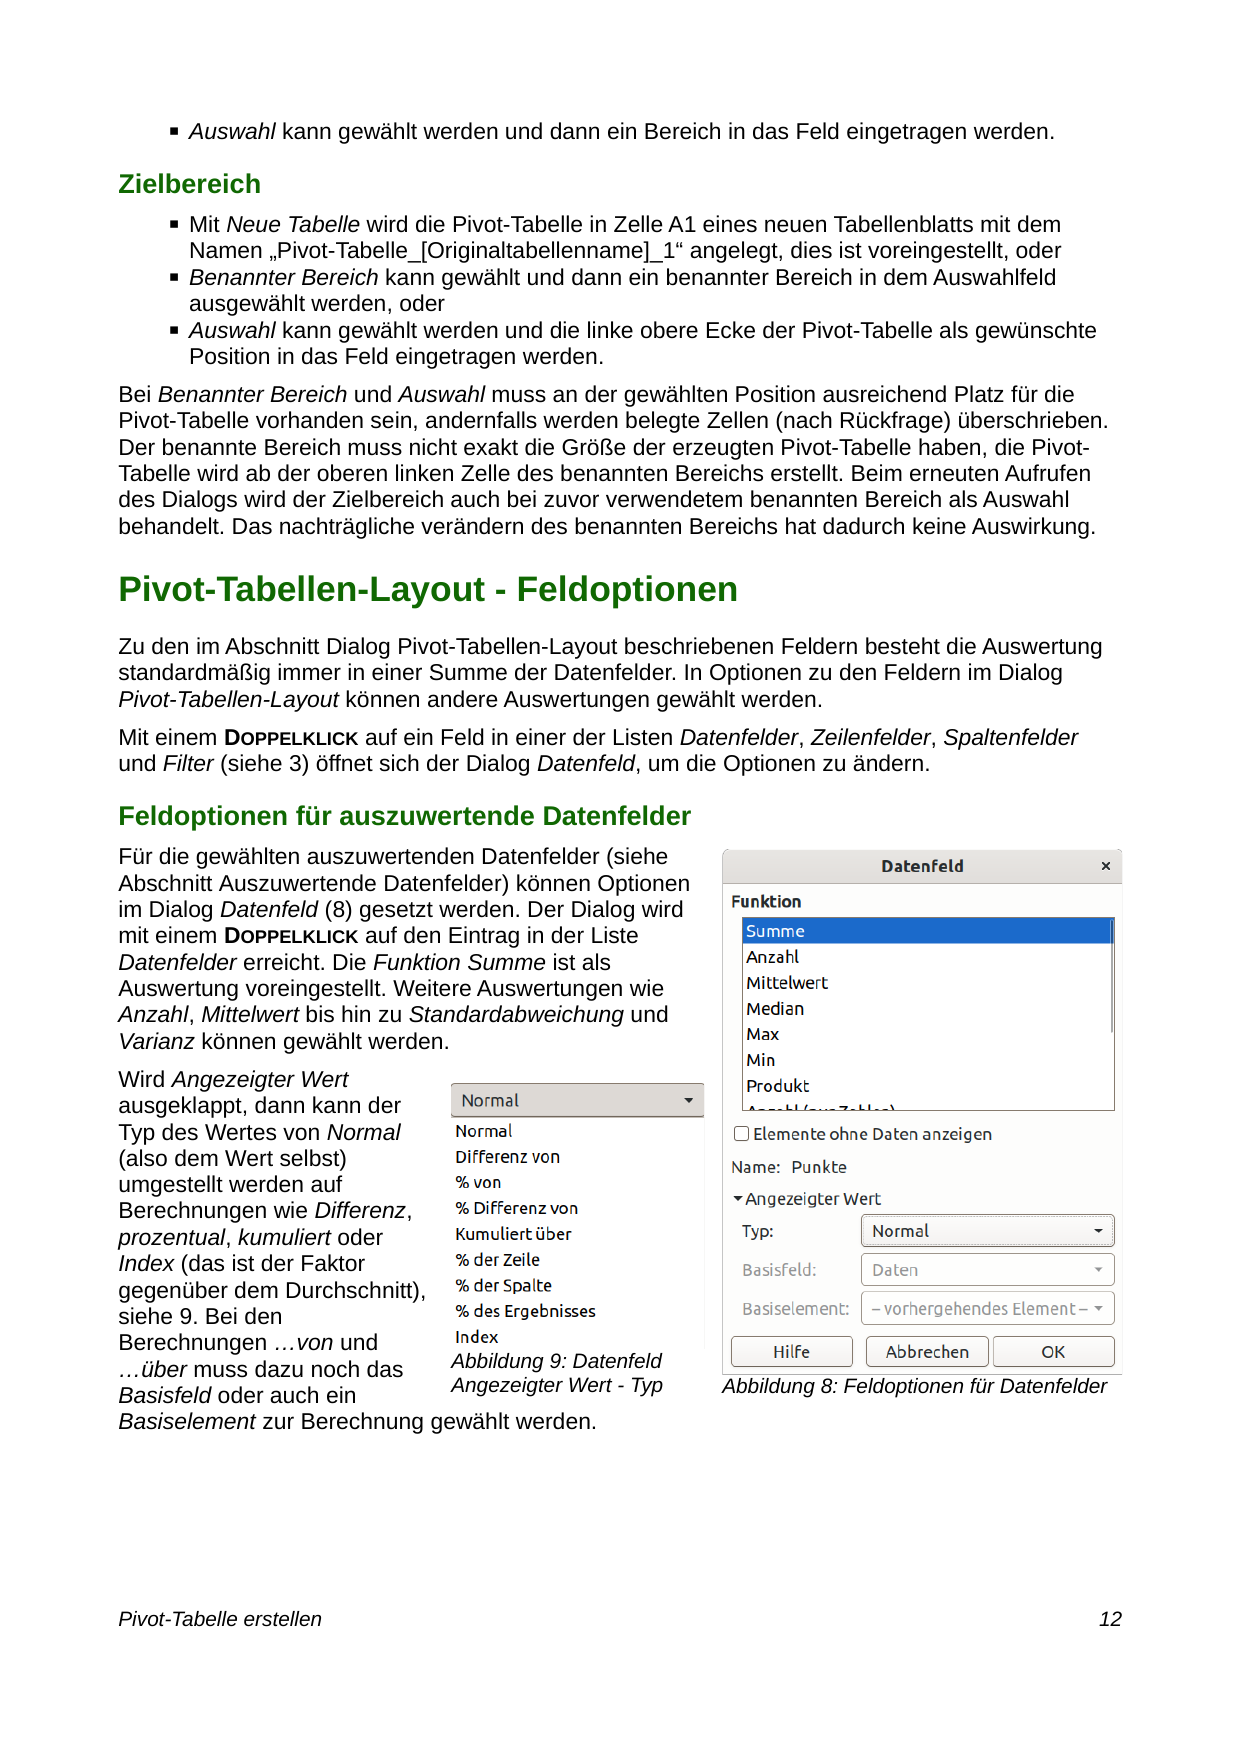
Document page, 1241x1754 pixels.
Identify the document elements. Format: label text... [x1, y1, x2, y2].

subtitle Pivot-Tabellen-Layout - Feldoptionen [118, 569, 1122, 609]
text Mit einem Doppelklick auf ein Feld in einer der Listen Datenfelder, Zeilenfelder, Spaltenfelder und Filter (siehe Abbildung 3) öffnet sich der Dialog Datenfeld, um die Optionen zu ändern. [118, 724, 1122, 776]
list Mit Neue Tabelle wird die Pivot-Tabelle in Zelle A1 eines neuen Tabellenblatts mit dem Namen „Pivot-Tabelle_[Originaltabellenname]_1“ angelegt, dies ist voreingestellt, oder [165, 211, 1122, 264]
list Auswahl kann gewählt werden und dann ein Bereich in das Feld eingetragen werden. [165, 118, 1122, 144]
picture [722, 849, 1123, 1375]
text Abbildung 9: Datenfeld Angezeigter Wert - Typ [451, 1349, 704, 1397]
text Wird Angezeigter Wert ausgeklappt, dann kann der Typ des Wertes von Normal (also dem Wert selbst) umgestellt werden auf Berechnungen wie Differenz, prozentual, kumuliert oder Index (das ist der Faktor gegenüber dem Durchschnitt), siehe Abbildung 9. Bei den Berechnungen …von und …über muss dazu noch das Basisfeld oder auch ein Basiselement zur Berechnung gewählt werden. [118, 1066, 1122, 1435]
text Zu den im Abschnitt Dialog Pivot-Tabellen-Layout beschriebenen Feldern besteht die Auswertung standardmäßig immer in einer Summe der Datenfelder. In Optionen zu den Feldern im Dialog Pivot-Tabellen-Layout können andere Auswertungen gewählt werden. [118, 633, 1122, 712]
picture [451, 1083, 705, 1349]
text Abbildung 8: Feldoptionen für Datenfelder [722, 1375, 1122, 1398]
subtitle Zielbereich [118, 168, 1122, 199]
list Auswahl kann gewählt werden und die linke obere Ecke der Pivot-Tabelle als gewünschte Position in das Feld eingetragen werden. [165, 317, 1122, 369]
list Benannter Bereich kann gewählt und dann ein benannter Bereich in dem Auswahlfeld ausgewählt werden, oder [165, 264, 1122, 317]
text Bei Benannter Bereich und Auswahl muss an der gewählten Position ausreichend Platz für die Pivot-Tabelle vorhanden sein, andernfalls werden belegte Zellen (nach Rückfrage) überschrieben. Der benannte Bereich muss nicht exakt die Größe der erzeugten Pivot-Tabelle haben, die Pivot-Tabelle wird ab der oberen linken Zelle des benannten Bereichs erstellt. Beim erneuten Aufrufen des Dialogs wird der Zielbereich auch bei zuvor verwendetem benannten Bereich als Auswahl behandelt. Das nachträgliche verändern des benannten Bereichs hat dadurch keine Auswirkung. [118, 381, 1122, 539]
subtitle Feldoptionen für auszuwertende Datenfelder [118, 800, 1122, 831]
text Für die gewählten auszuwertenden Datenfelder (siehe Abschnitt Auszuwertende Datenfelder) können Optionen im Dialog Datenfeld (Abbildung 8) gesetzt werden. Der Dialog wird mit einem Doppelklick auf den Eintrag in der Liste Datenfelder erreicht. Die Funktion Summe ist als Auswertung voreingestellt. Weitere Auswertungen wie Anzahl, Mittelwert bis hin zu Standardabweichung und Varianz können gewählt werden. [118, 843, 1122, 1054]
